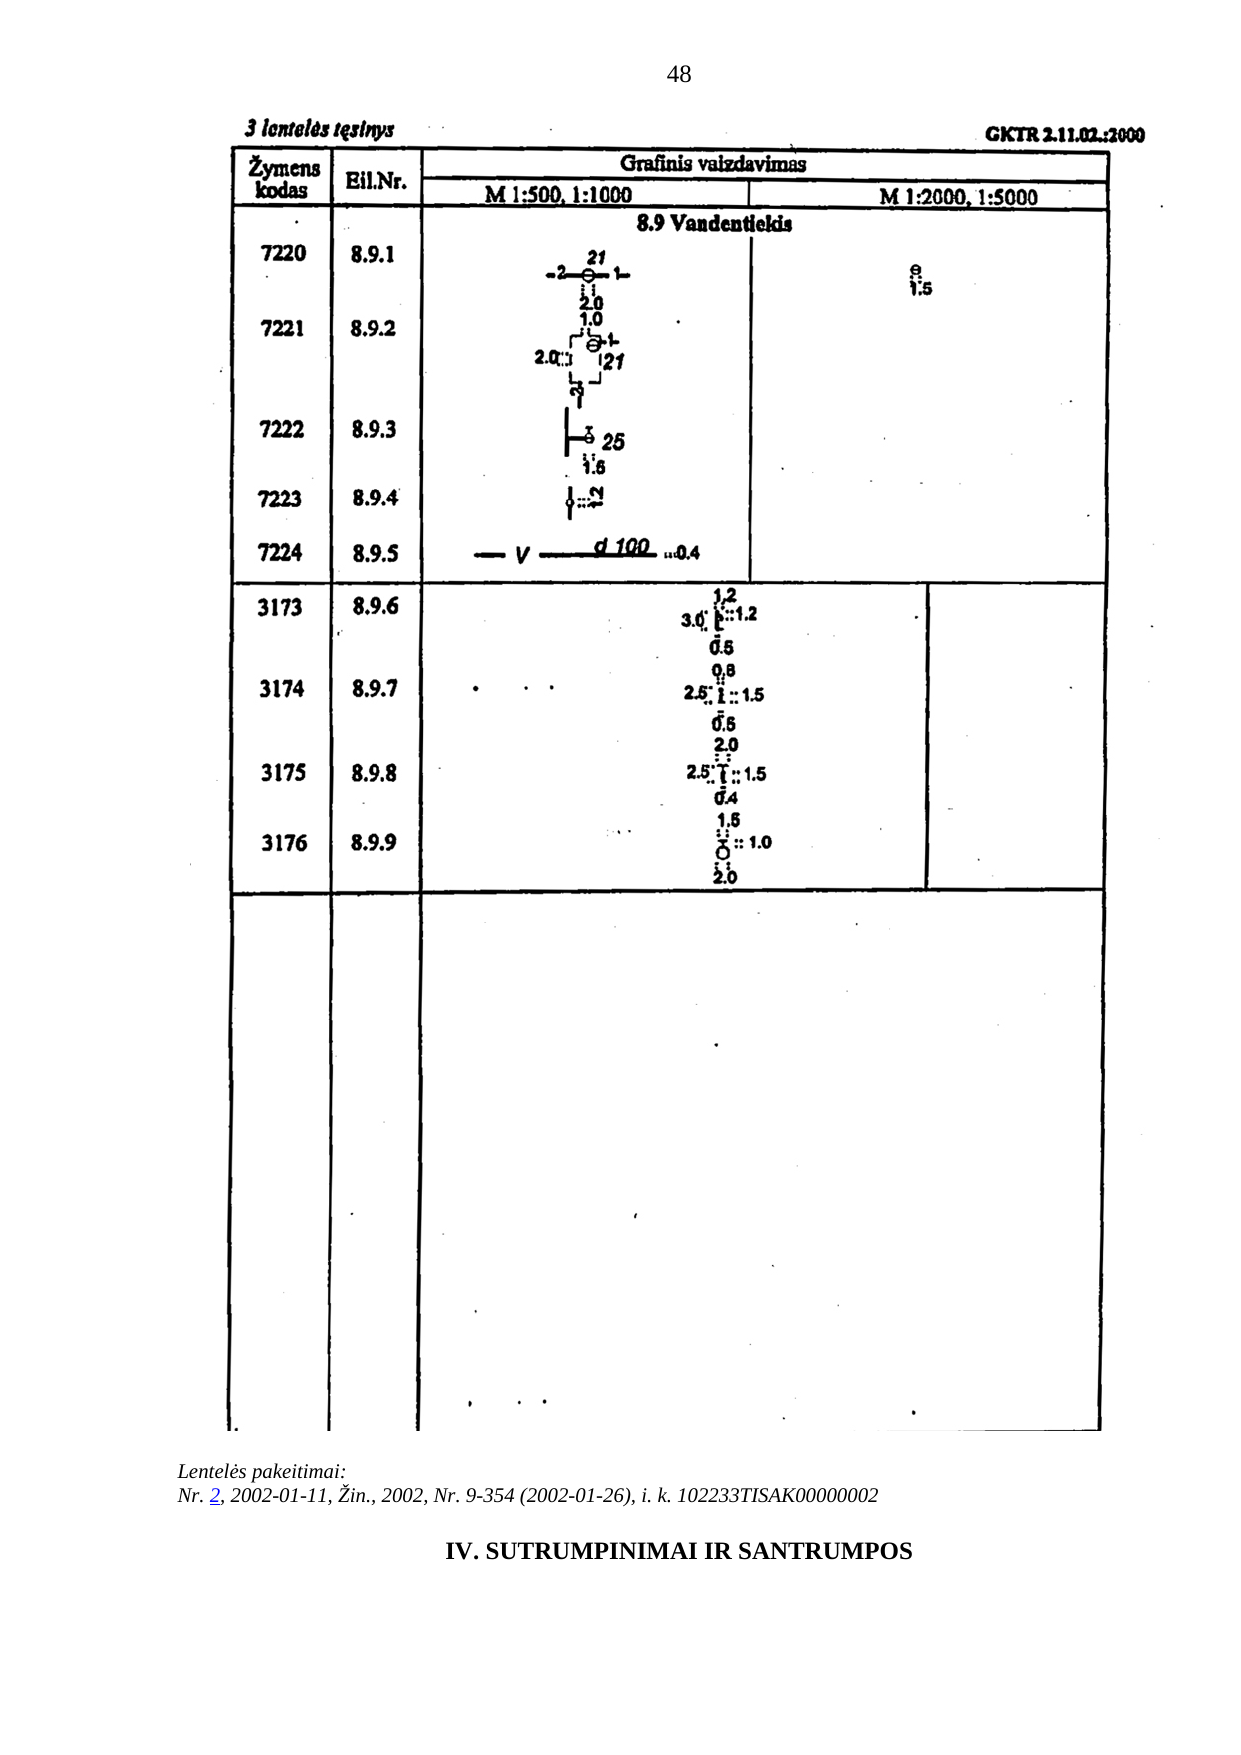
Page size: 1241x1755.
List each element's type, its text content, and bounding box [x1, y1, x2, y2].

text Lentelės pakeitimai: [177, 1459, 1181, 1483]
text iv. sutrumpinimai ir santrumpos [177, 1536, 1181, 1565]
text Nr. 2, 2002-01-11, Žin., 2002, Nr. 9-354 (2002-01-26), i. k. 102233TISAK00000002 [177, 1483, 1181, 1507]
